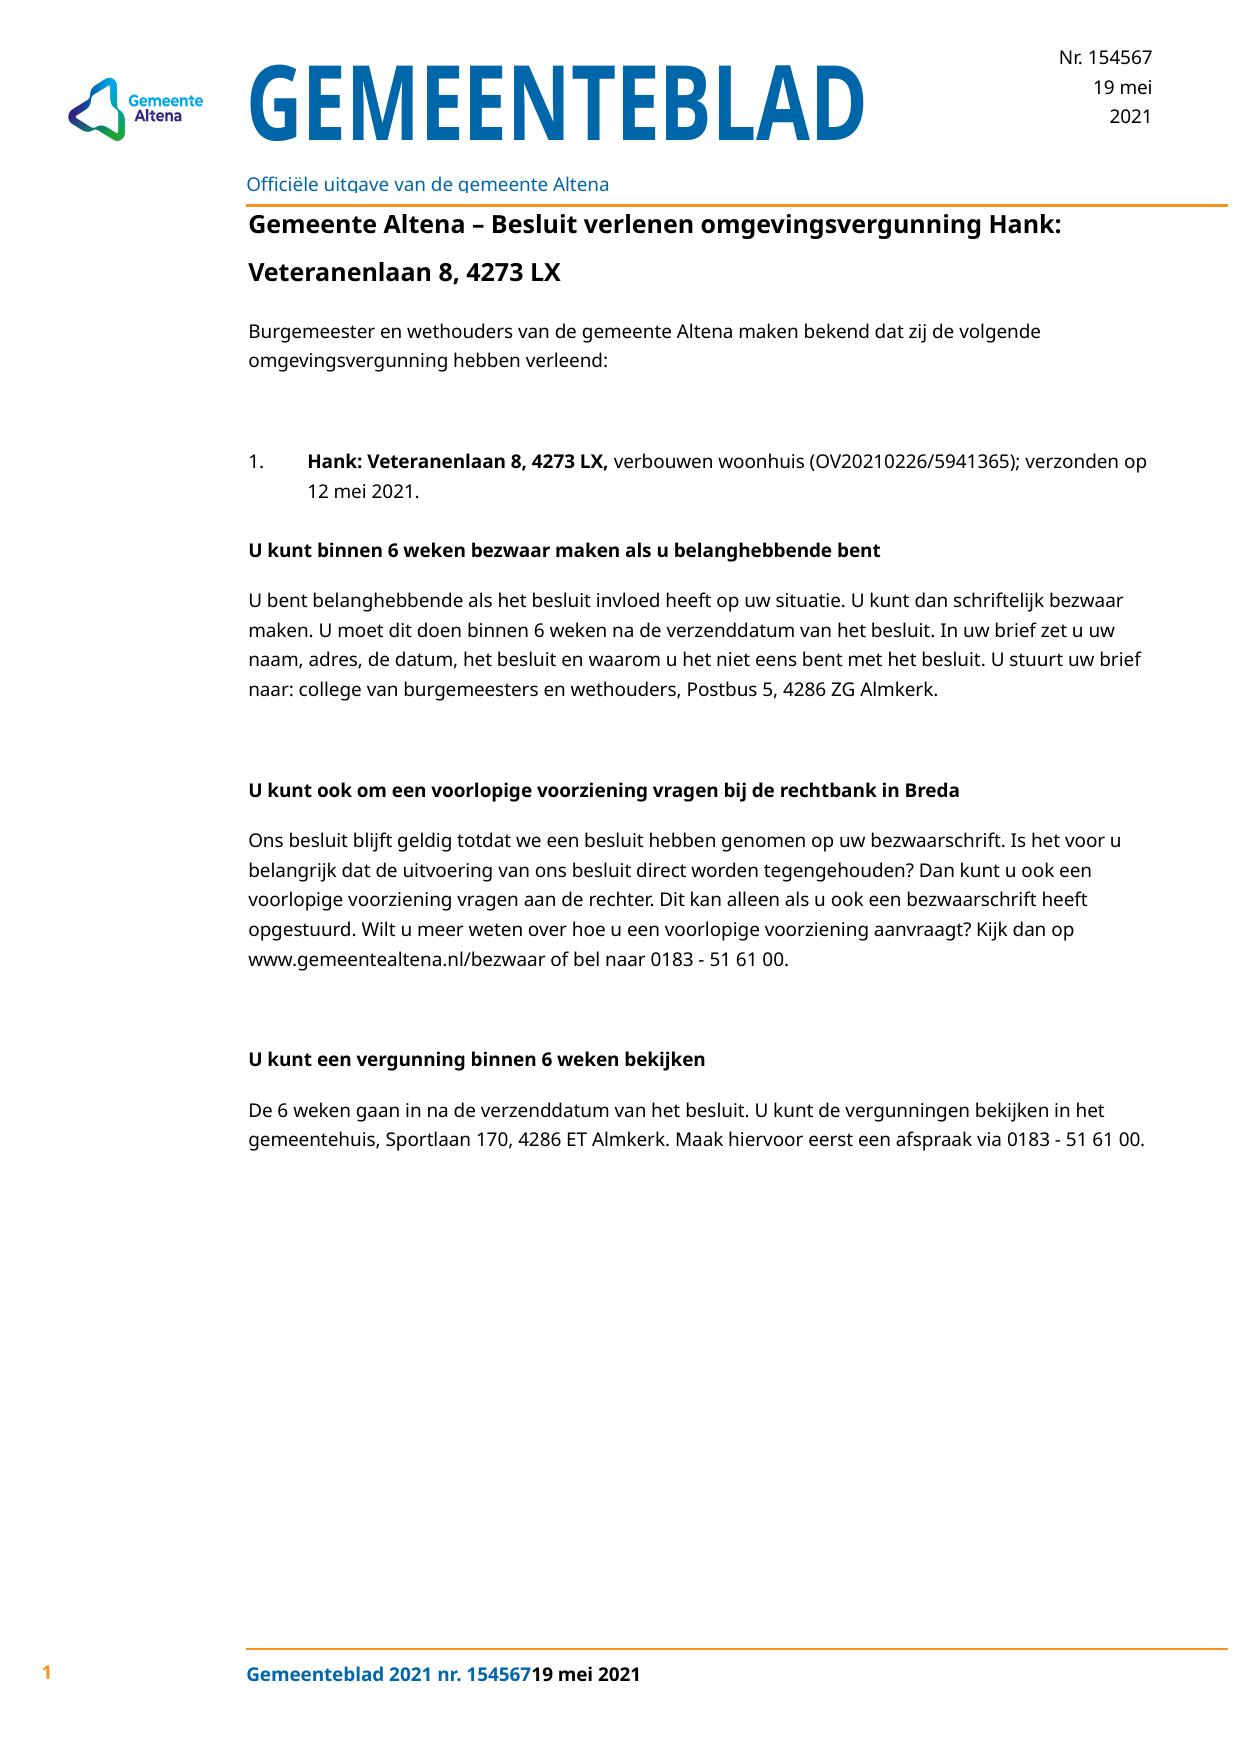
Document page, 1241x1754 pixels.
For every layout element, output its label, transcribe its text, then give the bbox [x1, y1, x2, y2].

text Burgemeester en wethouders van de gemeente Altena maken bekend dat zij de volgende omgevingsvergunning hebben verleend: [248, 318, 1152, 373]
list Hank: Veteranenlaan 8, 4273 LX, verbouwen woonhuis (OV20210226/5941365); verzonden op 12 mei 2021. [248, 448, 1152, 504]
text U bent belanghebbende als het besluit invloed heeft op uw situatie. U kunt dan schriftelijk bezwaar maken. U moet dit doen binnen 6 weken na de verzenddatum van het besluit. In uw brief zet u uw naam, adres, de datum, het besluit en waarom u het niet eens bent met het besluit. U stuurt uw brief naar: college van burgemeesters en wethouders, Postbus 5, 4286 ZG Almkerk. [248, 587, 1152, 702]
text Gemeente Altena – Besluit verlenen omgevingsvergunning Hank: Veteranenlaan 8, 4273 LX [248, 207, 1152, 288]
text U kunt binnen 6 weken bezwaar maken als u belanghebbende bent [248, 537, 1152, 563]
text De 6 weken gaan in na de verzenddatum van het besluit. U kunt de vergunningen bekijken in het gemeentehuis, Sportlaan 170, 4286 ET Almkerk. Maak hiervoor eerst een afspraak via 0183 - 51 61 00. [248, 1097, 1152, 1152]
picture [41, 47, 231, 172]
text U kunt een vergunning binnen 6 weken bekijken [248, 1047, 1152, 1072]
text U kunt ook om een voorlopige voorziening vragen bij de rechtbank in Breda [248, 777, 1152, 803]
text Ons besluit blijft geldig totdat we een besluit hebben genomen op uw bezwaarschrift. Is het voor u belangrijk dat de uitvoering van ons besluit direct worden tegengehouden? Dan kunt u ook een voorlopige voorziening vragen aan de rechter. Dit kan alleen als u ook een bezwaarschrift heeft opgestuurd. Wilt u meer weten over hoe u een voorlopige voorziening aanvraagt? Kijk dan op www.gemeentealtena.nl/bezwaar of bel naar 0183 - 51 61 00. [248, 827, 1152, 972]
